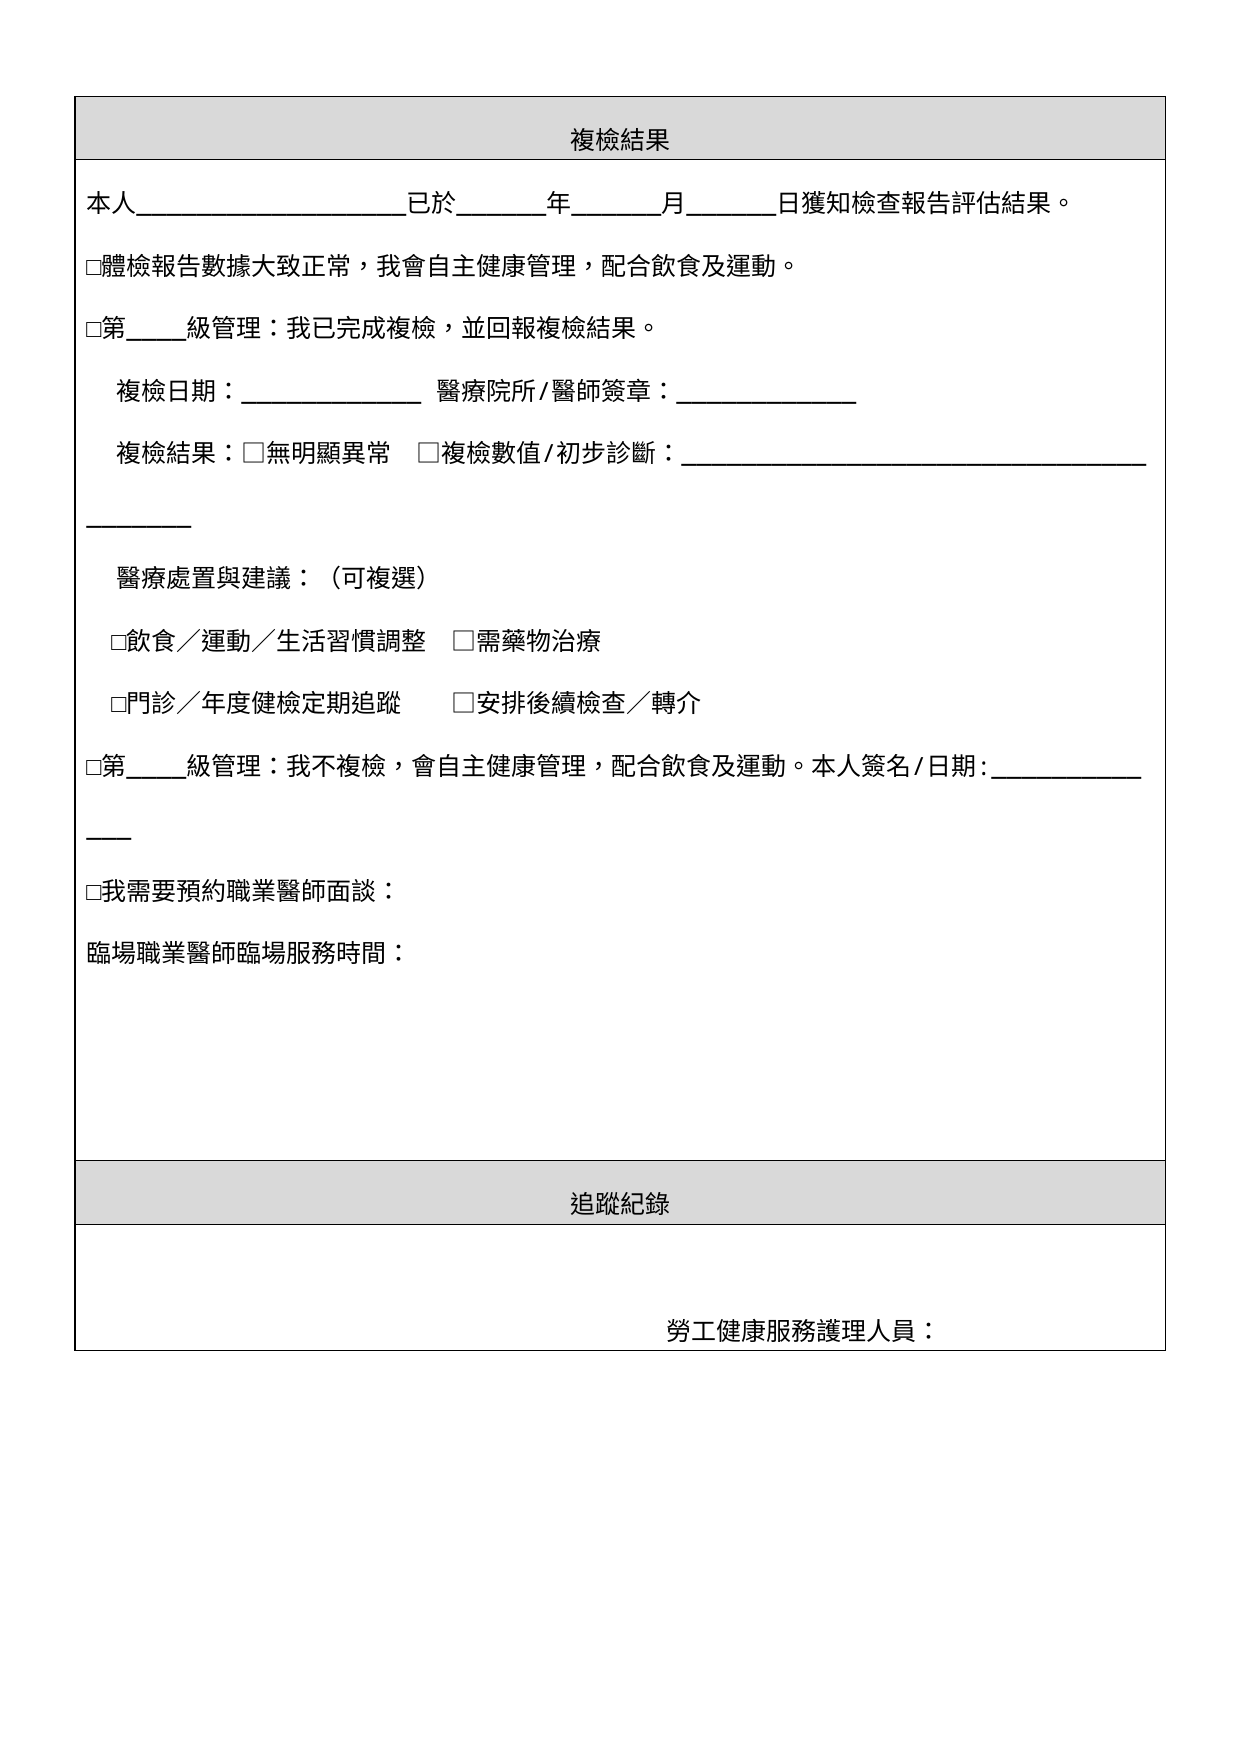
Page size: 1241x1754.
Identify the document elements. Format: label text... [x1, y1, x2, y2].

table_cell 勞工健康服務護理人員： [76, 1225, 1165, 1350]
table_cell 本人__________________已於______年______月______日獲知檢查報告評估結果。 □體檢報告數據大致正常，我會自主健康管理，配合飲食及運動。 □第____級管理：我已完成複檢，並回報複檢結果。 複檢日期：____________ 醫療院所/醫師簽章：____________ 複檢結果：□無明顯異常 □複檢數值/初步診斷：______________________________________ 醫療處置與建議：（可複選） □飲食∕運動∕生活習慣調整 □需藥物治療 □門診∕年度健檢定期追蹤 □安排後續檢查∕轉介 □第____級管理：我不複檢，會自主健康管理，配合飲食及運動。本人簽名/日期:_____________ □我需要預約職業醫師面談： 臨場職業醫師臨場服務時間： [76, 160, 1165, 1160]
table_cell 複檢結果 [76, 97, 1165, 159]
table_cell 追蹤紀錄 [76, 1161, 1165, 1224]
